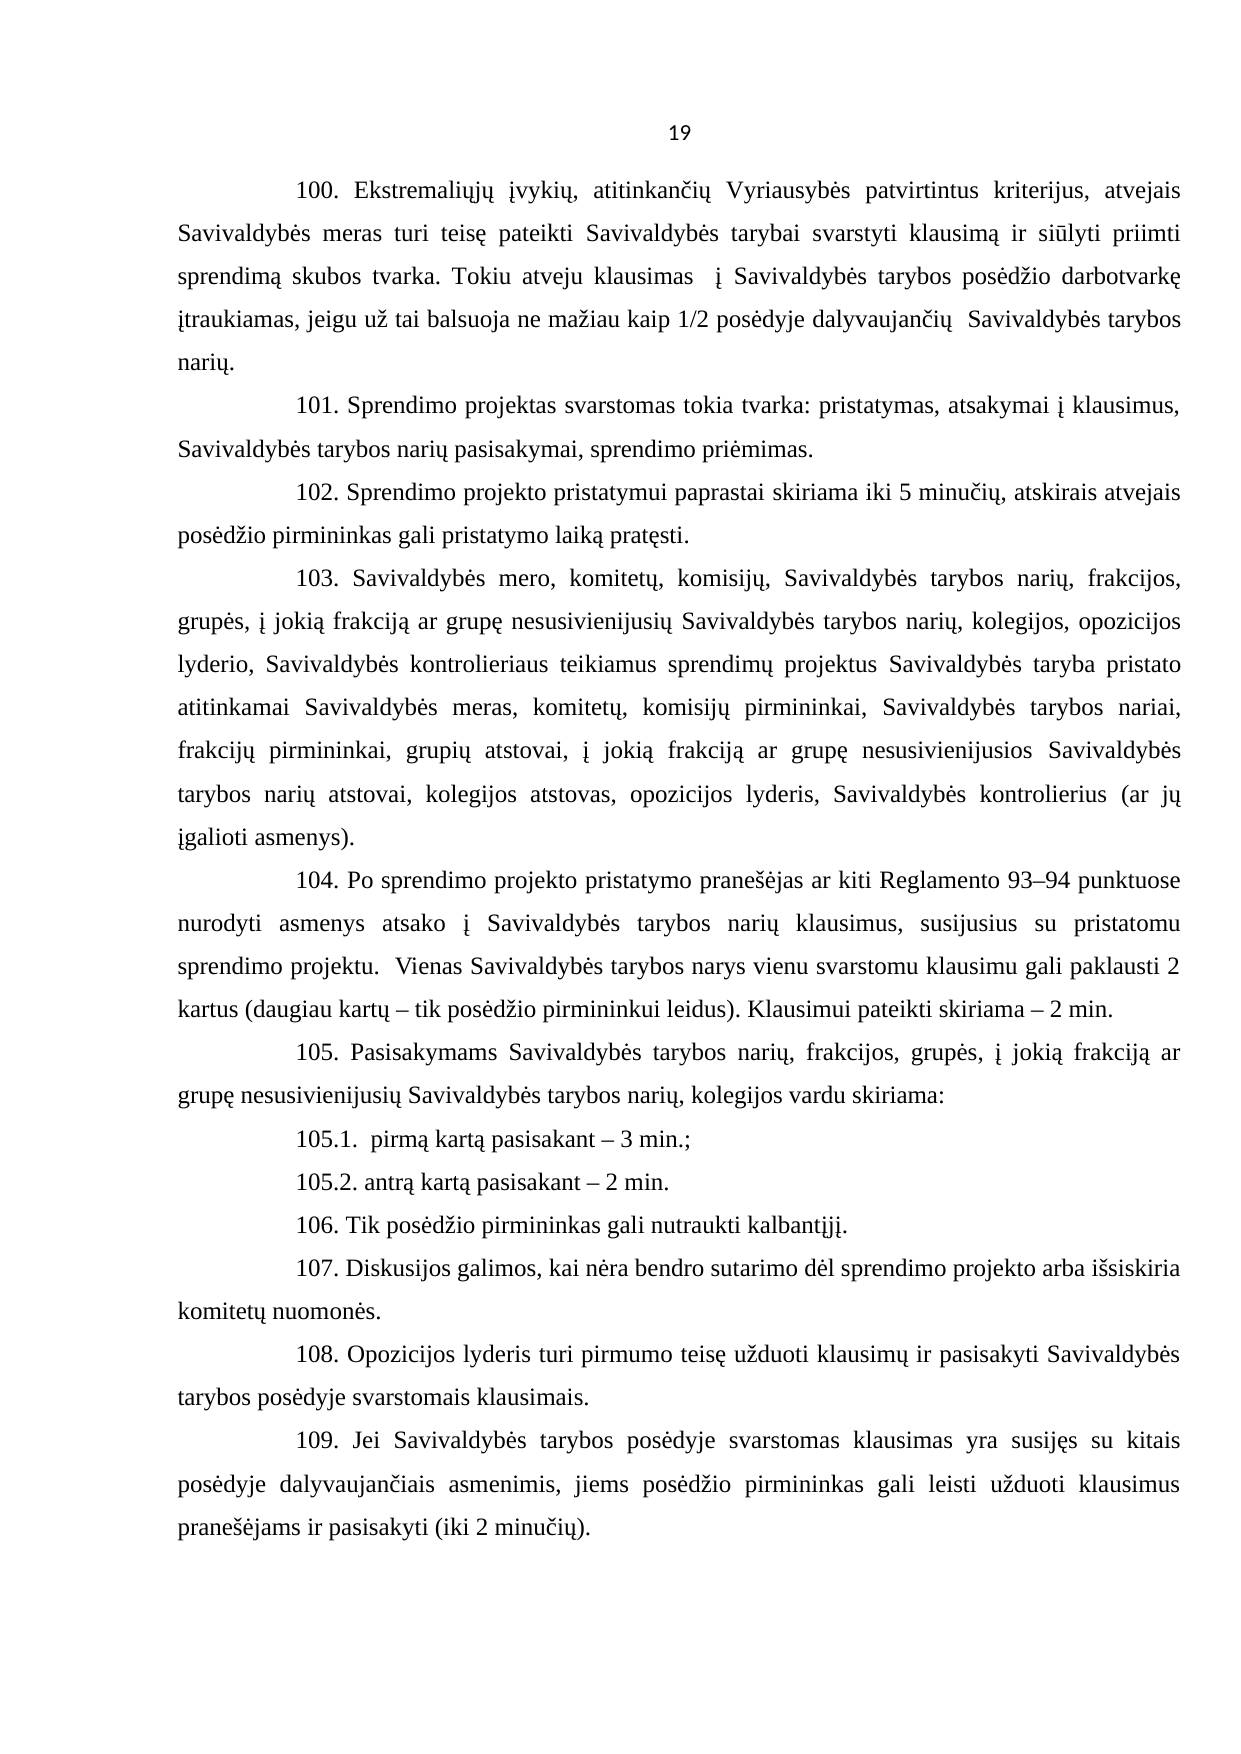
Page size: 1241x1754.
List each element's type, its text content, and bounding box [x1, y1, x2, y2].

text 109. Jei Savivaldybės tarybos posėdyje svarstomas klausimas yra susijęs su kitais posėdyje dalyvaujančiais asmenimis, jiems posėdžio pirmininkas gali leisti užduoti klausimus pranešėjams ir pasisakyti (iki 2 minučių). [177, 1426, 1181, 1541]
text 100. Ekstremaliųjų įvykių, atitinkančių Vyriausybės patvirtintus kriterijus, atvejais Savivaldybės meras turi teisę pateikti Savivaldybės tarybai svarstyti klausimą ir siūlyti priimti sprendimą skubos tvarka. Tokiu atveju klausimas į Savivaldybės tarybos posėdžio darbotvarkę įtraukiamas, jeigu už tai balsuoja ne mažiau kaip 1/2 posėdyje dalyvaujančių Savivaldybės tarybos narių. [177, 175, 1181, 376]
text 108. Opozicijos lyderis turi pirmumo teisę užduoti klausimų ir pasisakyti Savivaldybės tarybos posėdyje svarstomais klausimais. [177, 1339, 1181, 1411]
text 105.1. pirmą kartą pasisakant – 3 min.; [177, 1124, 1181, 1152]
text 104. Po sprendimo projekto pristatymo pranešėjas ar kiti Reglamento 93–94 punktuose nurodyti asmenys atsako į Savivaldybės tarybos narių klausimus, susijusius su pristatomu sprendimo projektu. Vienas Savivaldybės tarybos narys vienu svarstomu klausimu gali paklausti 2 kartus (daugiau kartų – tik posėdžio pirmininkui leidus). Klausimui pateikti skiriama – 2 min. [177, 865, 1181, 1023]
text 107. Diskusijos galimos, kai nėra bendro sutarimo dėl sprendimo projekto arba išsiskiria komitetų nuomonės. [177, 1253, 1181, 1325]
text 106. Tik posėdžio pirmininkas gali nutraukti kalbantįjį. [177, 1210, 1181, 1239]
text 105.2. antrą kartą pasisakant – 2 min. [177, 1167, 1181, 1196]
text 102. Sprendimo projekto pristatymui paprastai skiriama iki 5 minučių, atskirais atvejais posėdžio pirmininkas gali pristatymo laiką pratęsti. [177, 477, 1181, 549]
text 103. Savivaldybės mero, komitetų, komisijų, Savivaldybės tarybos narių, frakcijos, grupės, į jokią frakciją ar grupę nesusivienijusių Savivaldybės tarybos narių, kolegijos, opozicijos lyderio, Savivaldybės kontrolieriaus teikiamus sprendimų projektus Savivaldybės taryba pristato atitinkamai Savivaldybės meras, komitetų, komisijų pirmininkai, Savivaldybės tarybos nariai, frakcijų pirmininkai, grupių atstovai, į jokią frakciją ar grupę nesusivienijusios Savivaldybės tarybos narių atstovai, kolegijos atstovas, opozicijos lyderis, Savivaldybės kontrolierius (ar jų įgalioti asmenys). [177, 563, 1181, 851]
text 101. Sprendimo projektas svarstomas tokia tvarka: pristatymas, atsakymai į klausimus, Savivaldybės tarybos narių pasisakymai, sprendimo priėmimas. [177, 391, 1181, 462]
text 105. Pasisakymams Savivaldybės tarybos narių, frakcijos, grupės, į jokią frakciją ar grupę nesusivienijusių Savivaldybės tarybos narių, kolegijos vardu skiriama: [177, 1037, 1181, 1109]
